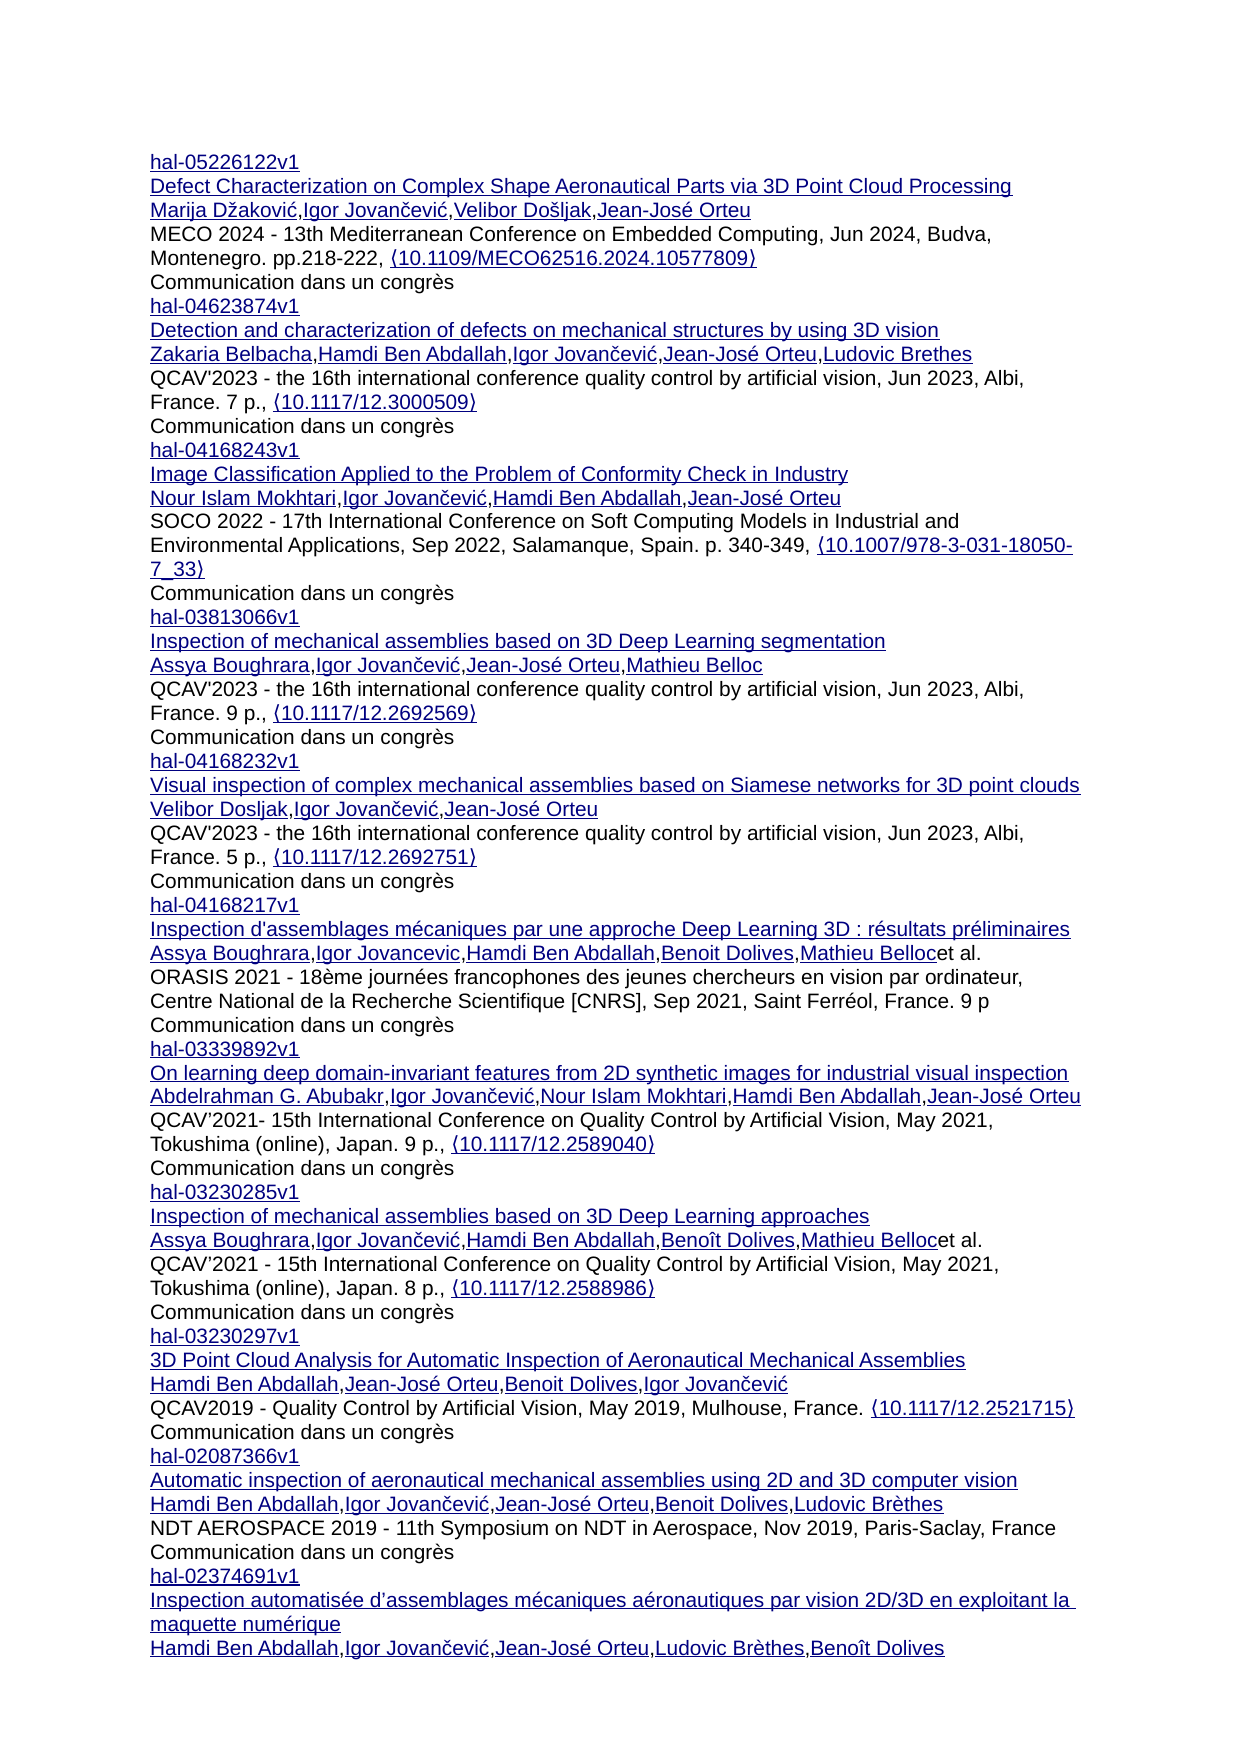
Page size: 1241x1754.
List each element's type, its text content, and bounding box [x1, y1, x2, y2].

table_cell Inspection of mechanical assemblies based on 3D Deep Learning approaches Assya Boughrara,Igor Jovančević,Hamdi Ben Abdallah,Benoît Dolives,Mathieu Bellocet al. QCAV’2021 - 15th International Conference on Quality Control by Artificial Vision, May 2021, Tokushima (online), Japan. 8 p., ⟨10.1117/12.2588986⟩ Communication dans un congrès hal-03230297v1 [150, 1204, 1090, 1348]
table_cell hal-05226122v1 [150, 150, 1090, 174]
table_cell Inspection of mechanical assemblies based on 3D Deep Learning segmentation Assya Boughrara,Igor Jovančević,Jean-José Orteu,Mathieu Belloc QCAV'2023 - the 16th international conference quality control by artificial vision, Jun 2023, Albi, France. 9 p., ⟨10.1117/12.2692569⟩ Communication dans un congrès hal-04168232v1 [150, 629, 1090, 773]
table_cell On learning deep domain-invariant features from 2D synthetic images for industrial visual inspection Abdelrahman G. Abubakr,Igor Jovančević,Nour Islam Mokhtari,Hamdi Ben Abdallah,Jean-José Orteu QCAV’2021- 15th International Conference on Quality Control by Artificial Vision, May 2021, Tokushima (online), Japan. 9 p., ⟨10.1117/12.2589040⟩ Communication dans un congrès hal-03230285v1 [150, 1060, 1090, 1204]
table_cell 3D Point Cloud Analysis for Automatic Inspection of Aeronautical Mechanical Assemblies Hamdi Ben Abdallah,Jean-José Orteu,Benoit Dolives,Igor Jovančević QCAV2019 - Quality Control by Artificial Vision, May 2019, Mulhouse, France. ⟨10.1117/12.2521715⟩ Communication dans un congrès hal-02087366v1 [150, 1348, 1090, 1468]
table_cell Inspection d'assemblages mécaniques par une approche Deep Learning 3D : résultats préliminaires Assya Boughrara,Igor Jovancevic,Hamdi Ben Abdallah,Benoit Dolives,Mathieu Bellocet al. ORASIS 2021 - 18ème journées francophones des jeunes chercheurs en vision par ordinateur, Centre National de la Recherche Scientifique [CNRS], Sep 2021, Saint Ferréol, France. 9 p Communication dans un congrès hal-03339892v1 [150, 917, 1090, 1060]
table_cell Detection and characterization of defects on mechanical structures by using 3D vision Zakaria Belbacha,Hamdi Ben Abdallah,Igor Jovančević,Jean-José Orteu,Ludovic Brethes QCAV'2023 - the 16th international conference quality control by artificial vision, Jun 2023, Albi, France. 7 p., ⟨10.1117/12.3000509⟩ Communication dans un congrès hal-04168243v1 [150, 318, 1090, 461]
table_cell Inspection automatisée d’assemblages mécaniques aéronautiques par vision 2D/3D en exploitant la maquette numérique Hamdi Ben Abdallah,Igor Jovančević,Jean-José Orteu,Ludovic Brèthes,Benoît Dolives [150, 1588, 1090, 1659]
table_cell Automatic inspection of aeronautical mechanical assemblies using 2D and 3D computer vision Hamdi Ben Abdallah,Igor Jovančević,Jean-José Orteu,Benoit Dolives,Ludovic Brèthes NDT AEROSPACE 2019 - 11th Symposium on NDT in Aerospace, Nov 2019, Paris-Saclay, France Communication dans un congrès hal-02374691v1 [150, 1468, 1090, 1587]
table_cell Visual inspection of complex mechanical assemblies based on Siamese networks for 3D point clouds Velibor Dosljak,Igor Jovančević,Jean-José Orteu QCAV'2023 - the 16th international conference quality control by artificial vision, Jun 2023, Albi, France. 5 p., ⟨10.1117/12.2692751⟩ Communication dans un congrès hal-04168217v1 [150, 773, 1090, 917]
table_cell Image Classification Applied to the Problem of Conformity Check in Industry Nour Islam Mokhtari,Igor Jovančević,Hamdi Ben Abdallah,Jean-José Orteu SOCO 2022 - 17th International Conference on Soft Computing Models in Industrial and Environmental Applications, Sep 2022, Salamanque, Spain. p. 340-349, ⟨10.1007/978-3-031-18050-7_33⟩ Communication dans un congrès hal-03813066v1 [150, 461, 1090, 629]
table_cell Defect Characterization on Complex Shape Aeronautical Parts via 3D Point Cloud Processing Marija Džaković,Igor Jovančević,Velibor Došljak,Jean-José Orteu MECO 2024 - 13th Mediterranean Conference on Embedded Computing, Jun 2024, Budva, Montenegro. pp.218-222, ⟨10.1109/MECO62516.2024.10577809⟩ Communication dans un congrès hal-04623874v1 [150, 174, 1090, 318]
